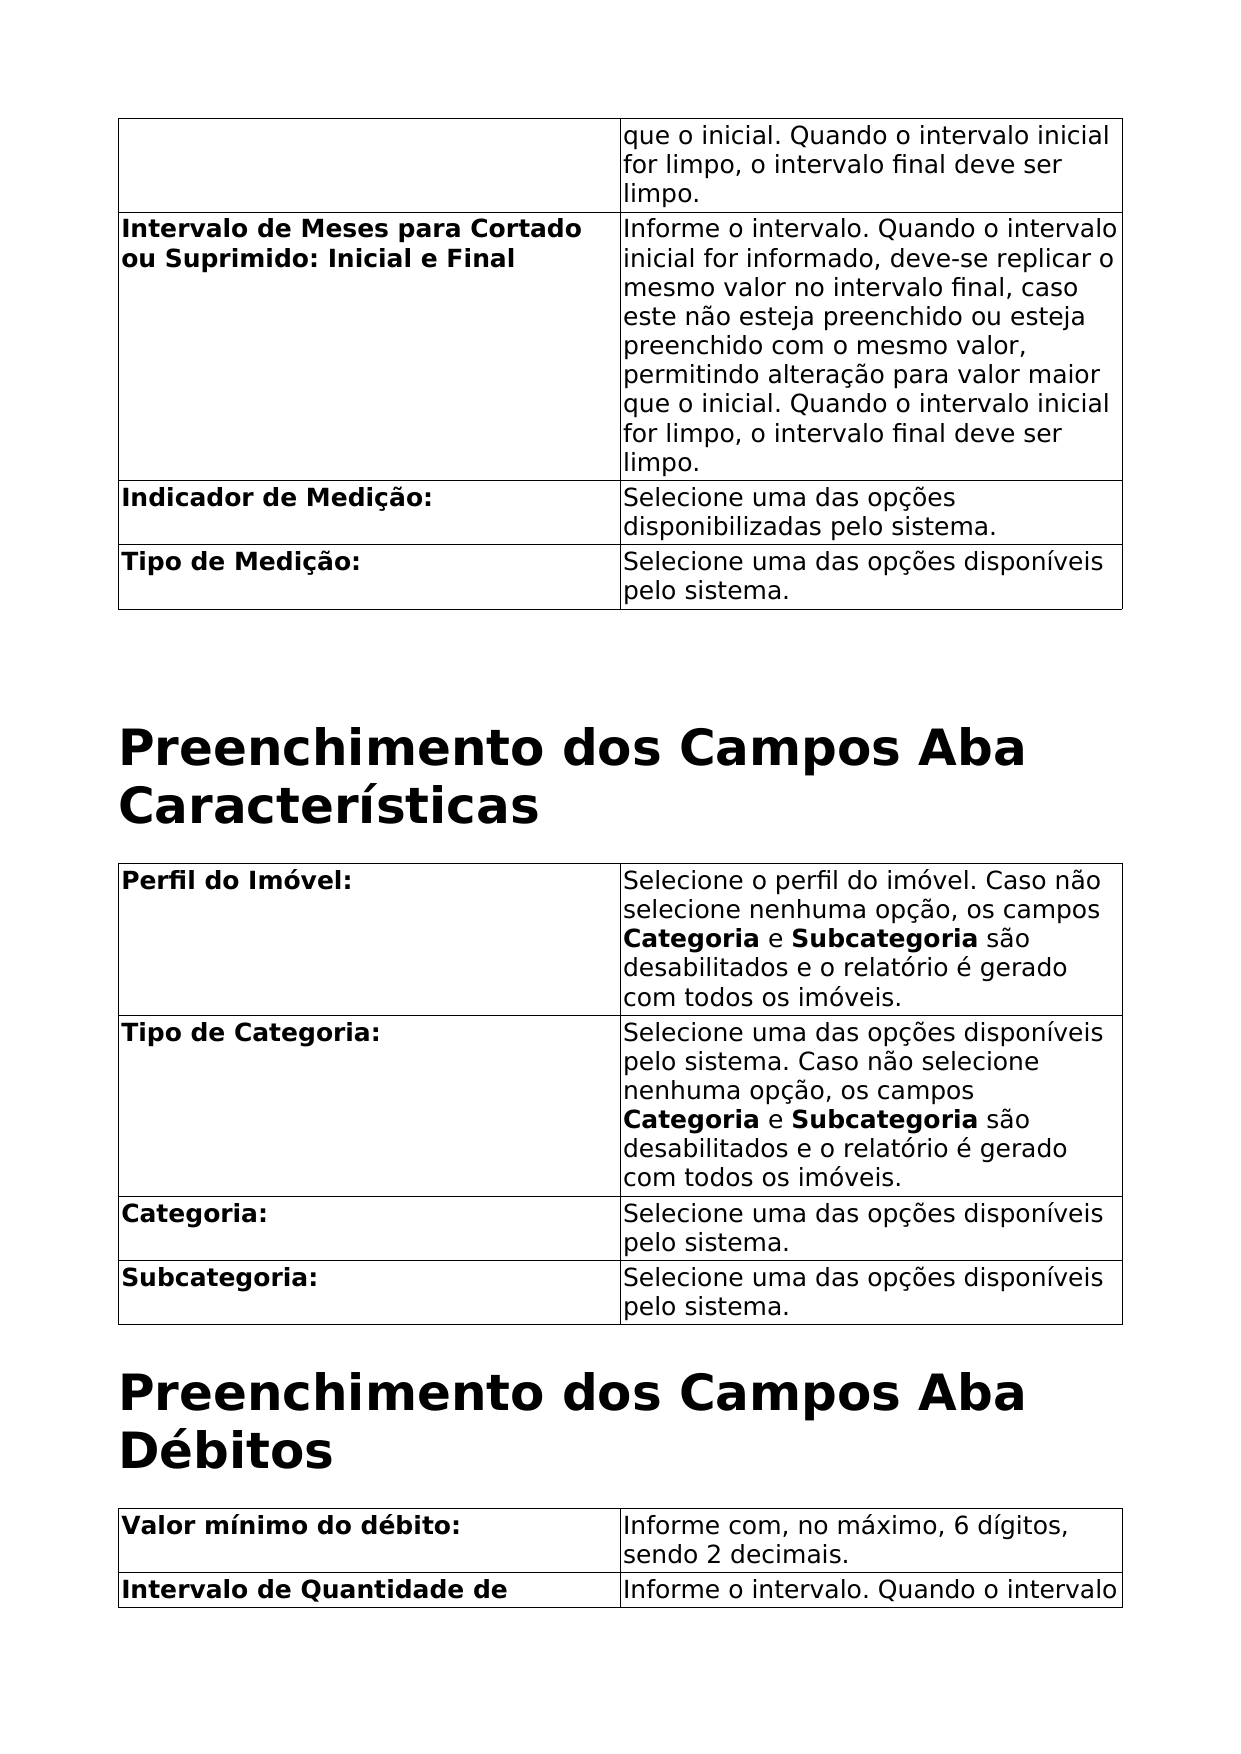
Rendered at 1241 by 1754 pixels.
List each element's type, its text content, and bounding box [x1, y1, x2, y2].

table_cell Selecione uma das opções disponíveis pelo sistema. [621, 1261, 1122, 1324]
table_cell Selecione uma das opções disponibilizadas pelo sistema. [621, 481, 1122, 544]
table_cell Intervalo de Meses para Cortado ou Suprimido: Inicial e Final [119, 213, 620, 480]
table_cell Informe o intervalo. Quando o intervalo inicial for informado, deve-se replicar o mesmo valor no intervalo final, caso este não esteja preenchido ou esteja preenchido com o mesmo valor, permitindo alteração para valor maior que o inicial. Quando o intervalo inicial for limpo, o intervalo final deve ser limpo. [621, 213, 1122, 480]
table_cell Subcategoria: [119, 1261, 620, 1324]
table_cell Selecione uma das opções disponíveis pelo sistema. Caso não selecione nenhuma opção, os campos Categoria e Subcategoria são desabilitados e o relatório é gerado com todos os imóveis. [621, 1016, 1122, 1196]
table_cell Tipo de Medição: [119, 545, 620, 608]
table_cell [119, 119, 620, 212]
table_cell que o inicial. Quando o intervalo inicial for limpo, o intervalo final deve ser limpo. [621, 119, 1122, 212]
table_header Informe com, no máximo, 6 dígitos, sendo 2 decimais. [621, 1509, 1122, 1572]
table_cell Informe o intervalo. Quando o intervalo [621, 1573, 1122, 1607]
table_header Perfil do Imóvel: [119, 864, 620, 1015]
table_cell Tipo de Categoria: [119, 1016, 620, 1196]
table_header Selecione o perfil do imóvel. Caso não selecione nenhuma opção, os campos Categoria e Subcategoria são desabilitados e o relatório é gerado com todos os imóveis. [621, 864, 1122, 1015]
table_cell Selecione uma das opções disponíveis pelo sistema. [621, 1197, 1122, 1260]
subtitle Preenchimento dos Campos Aba Débitos [118, 1364, 1122, 1481]
table_cell Categoria: [119, 1197, 620, 1260]
table_cell Indicador de Medição: [119, 481, 620, 544]
table_header Valor mínimo do débito: [119, 1509, 620, 1572]
table_cell Intervalo de Quantidade de [119, 1573, 620, 1607]
subtitle Preenchimento dos Campos Aba Características [118, 719, 1122, 836]
table_cell Selecione uma das opções disponíveis pelo sistema. [621, 545, 1122, 608]
